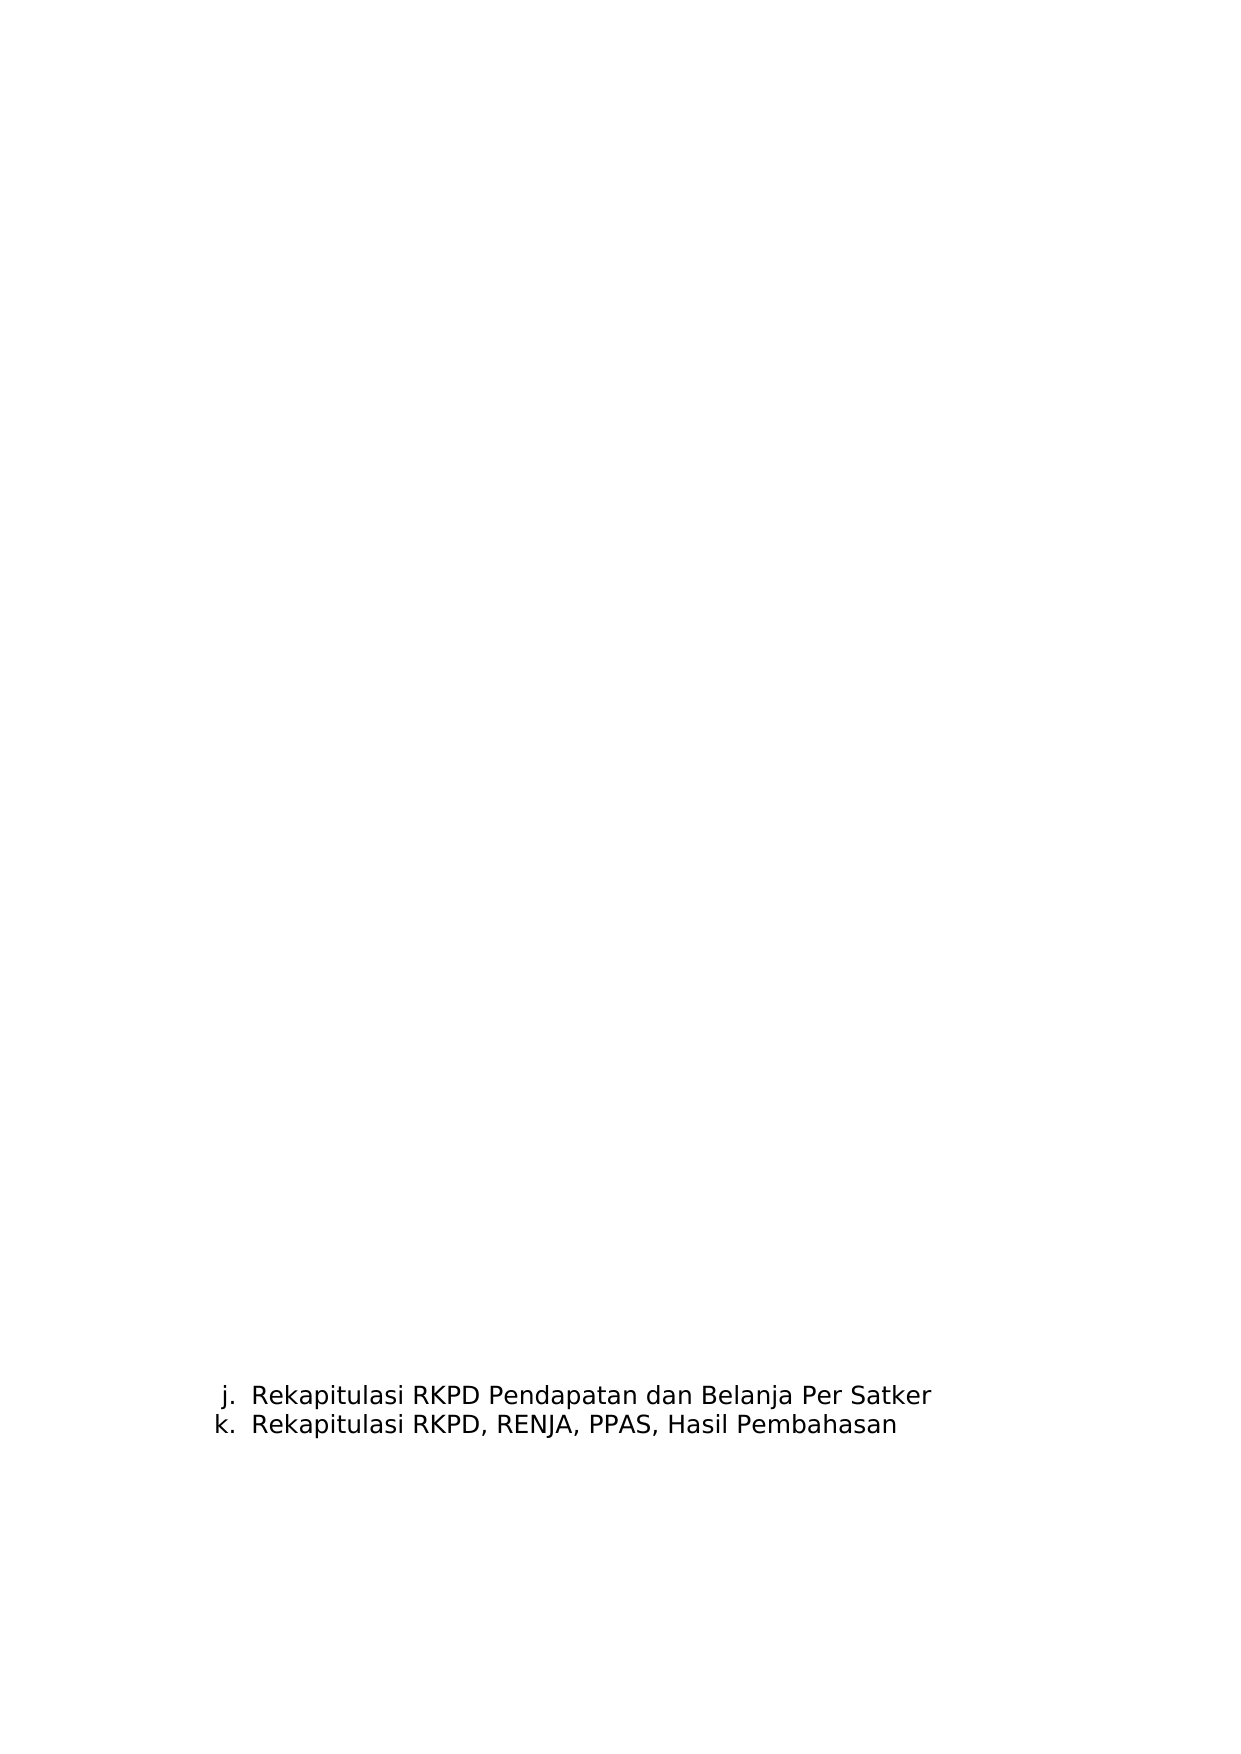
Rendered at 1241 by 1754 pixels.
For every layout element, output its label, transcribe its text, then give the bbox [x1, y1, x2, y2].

list Rekapitulasi RKPD Pendapatan dan Belanja Per Satker [236, 1381, 1122, 1410]
list Rekapitulasi RKPD, RENJA, PPAS, Hasil Pembahasan [236, 1410, 1122, 1439]
list [236, 118, 1122, 1381]
